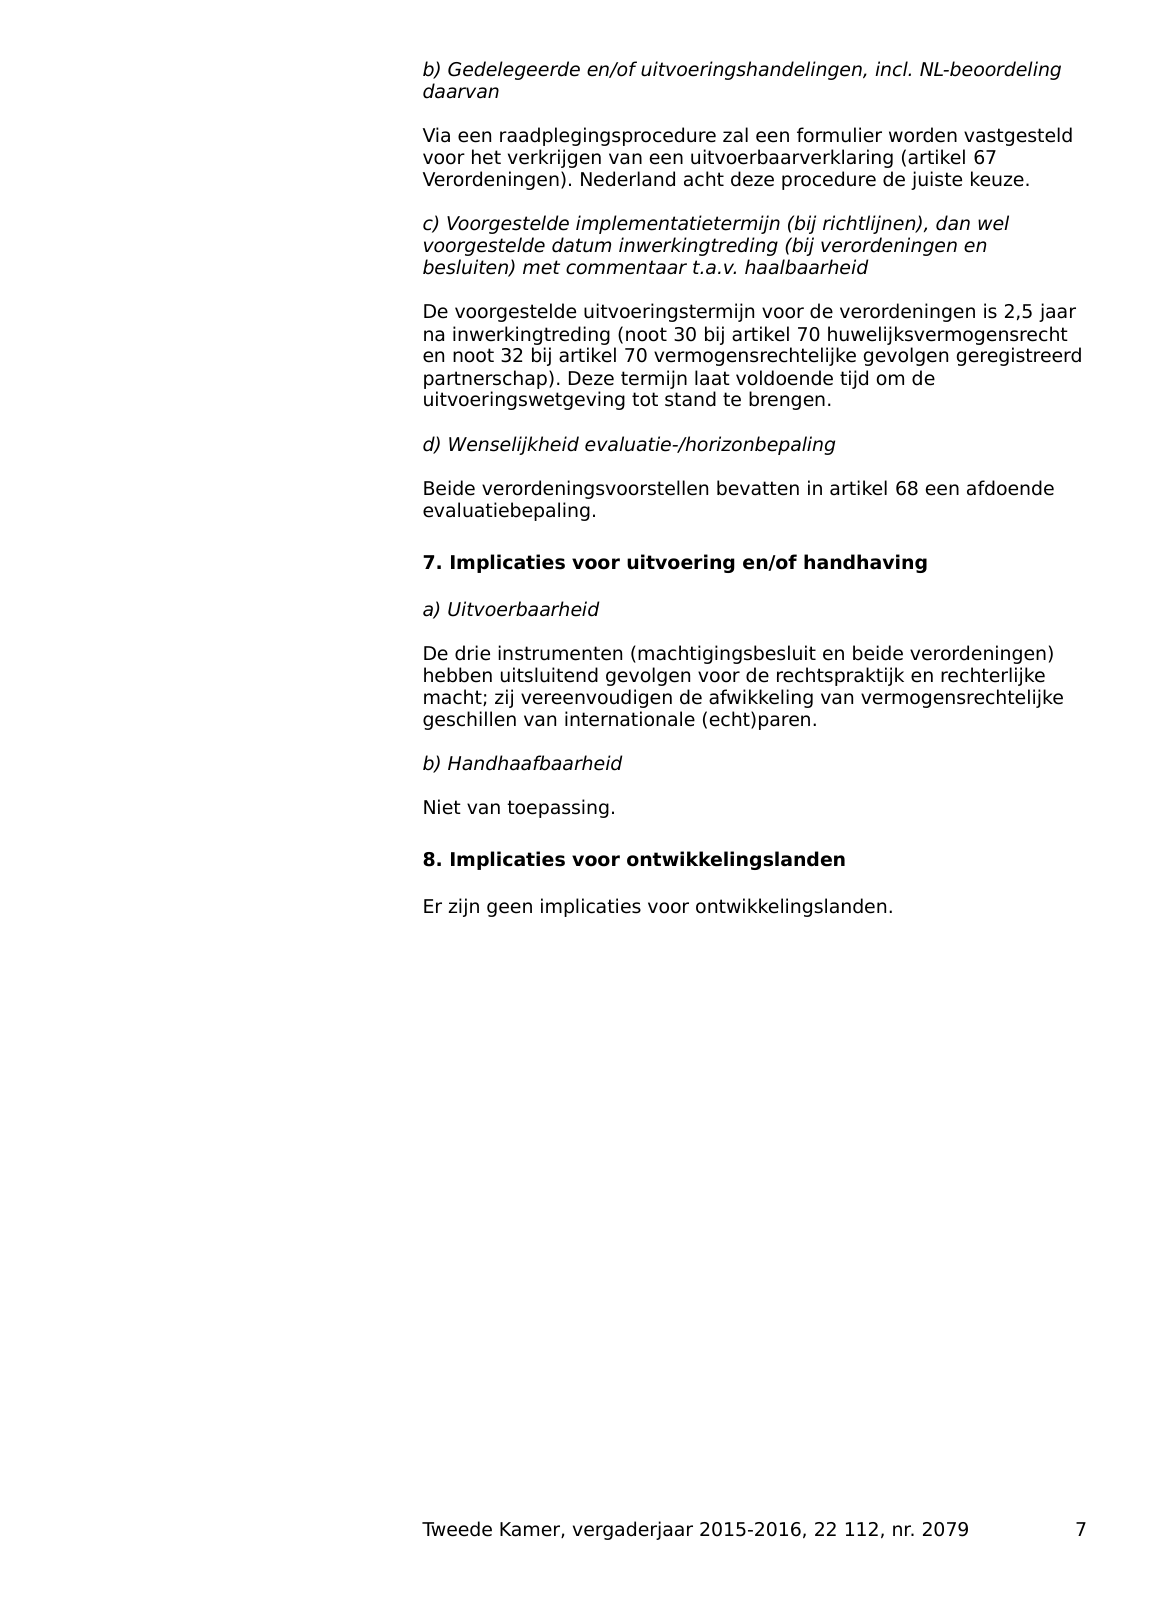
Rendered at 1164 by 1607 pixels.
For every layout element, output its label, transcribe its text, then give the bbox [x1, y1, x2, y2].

subtitle c) Voorgestelde implementatietermijn (bij richtlijnen), dan wel voorgestelde datum inwerkingtreding (bij verordeningen en besluiten) met commentaar t.a.v. haalbaarheid [422, 213, 1087, 279]
subtitle d) Wenselijkheid evaluatie-/horizonbepaling [422, 433, 1087, 456]
subtitle b) Handhaafbaarheid [422, 753, 1087, 775]
text Er zijn geen implicaties voor ontwikkelingslanden. [422, 896, 1087, 918]
text Via een raadplegingsprocedure zal een formulier worden vastgesteld voor het verkrijgen van een uitvoerbaarverklaring (artikel 67 Verordeningen). Nederland acht deze procedure de juiste keuze. [422, 125, 1087, 191]
text Niet van toepassing. [422, 797, 1087, 819]
text De voorgestelde uitvoeringstermijn voor de verordeningen is 2,5 jaar na inwerkingtreding (noot 30 bij artikel 70 huwelijksvermogensrecht en noot 32 bij artikel 70 vermogensrechtelijke gevolgen geregistreerd partnerschap). Deze termijn laat voldoende tijd om de uitvoeringswetgeving tot stand te brengen. [422, 301, 1087, 411]
text Beide verordeningsvoorstellen bevatten in artikel 68 een afdoende evaluatiebepaling. [422, 478, 1087, 522]
subtitle a) Uitvoerbaarheid [422, 599, 1087, 621]
subtitle 8. Implicaties voor ontwikkelingslanden [422, 849, 1087, 871]
subtitle 7. Implicaties voor uitvoering en/of handhaving [422, 552, 1087, 574]
text De drie instrumenten (machtigingsbesluit en beide verordeningen) hebben uitsluitend gevolgen voor de rechtspraktijk en rechterlijke macht; zij vereenvoudigen de afwikkeling van vermogensrechtelijke geschillen van internationale (echt)paren. [422, 643, 1087, 731]
subtitle b) Gedelegeerde en/of uitvoeringshandelingen, incl. NL-beoordeling daarvan [422, 59, 1087, 103]
